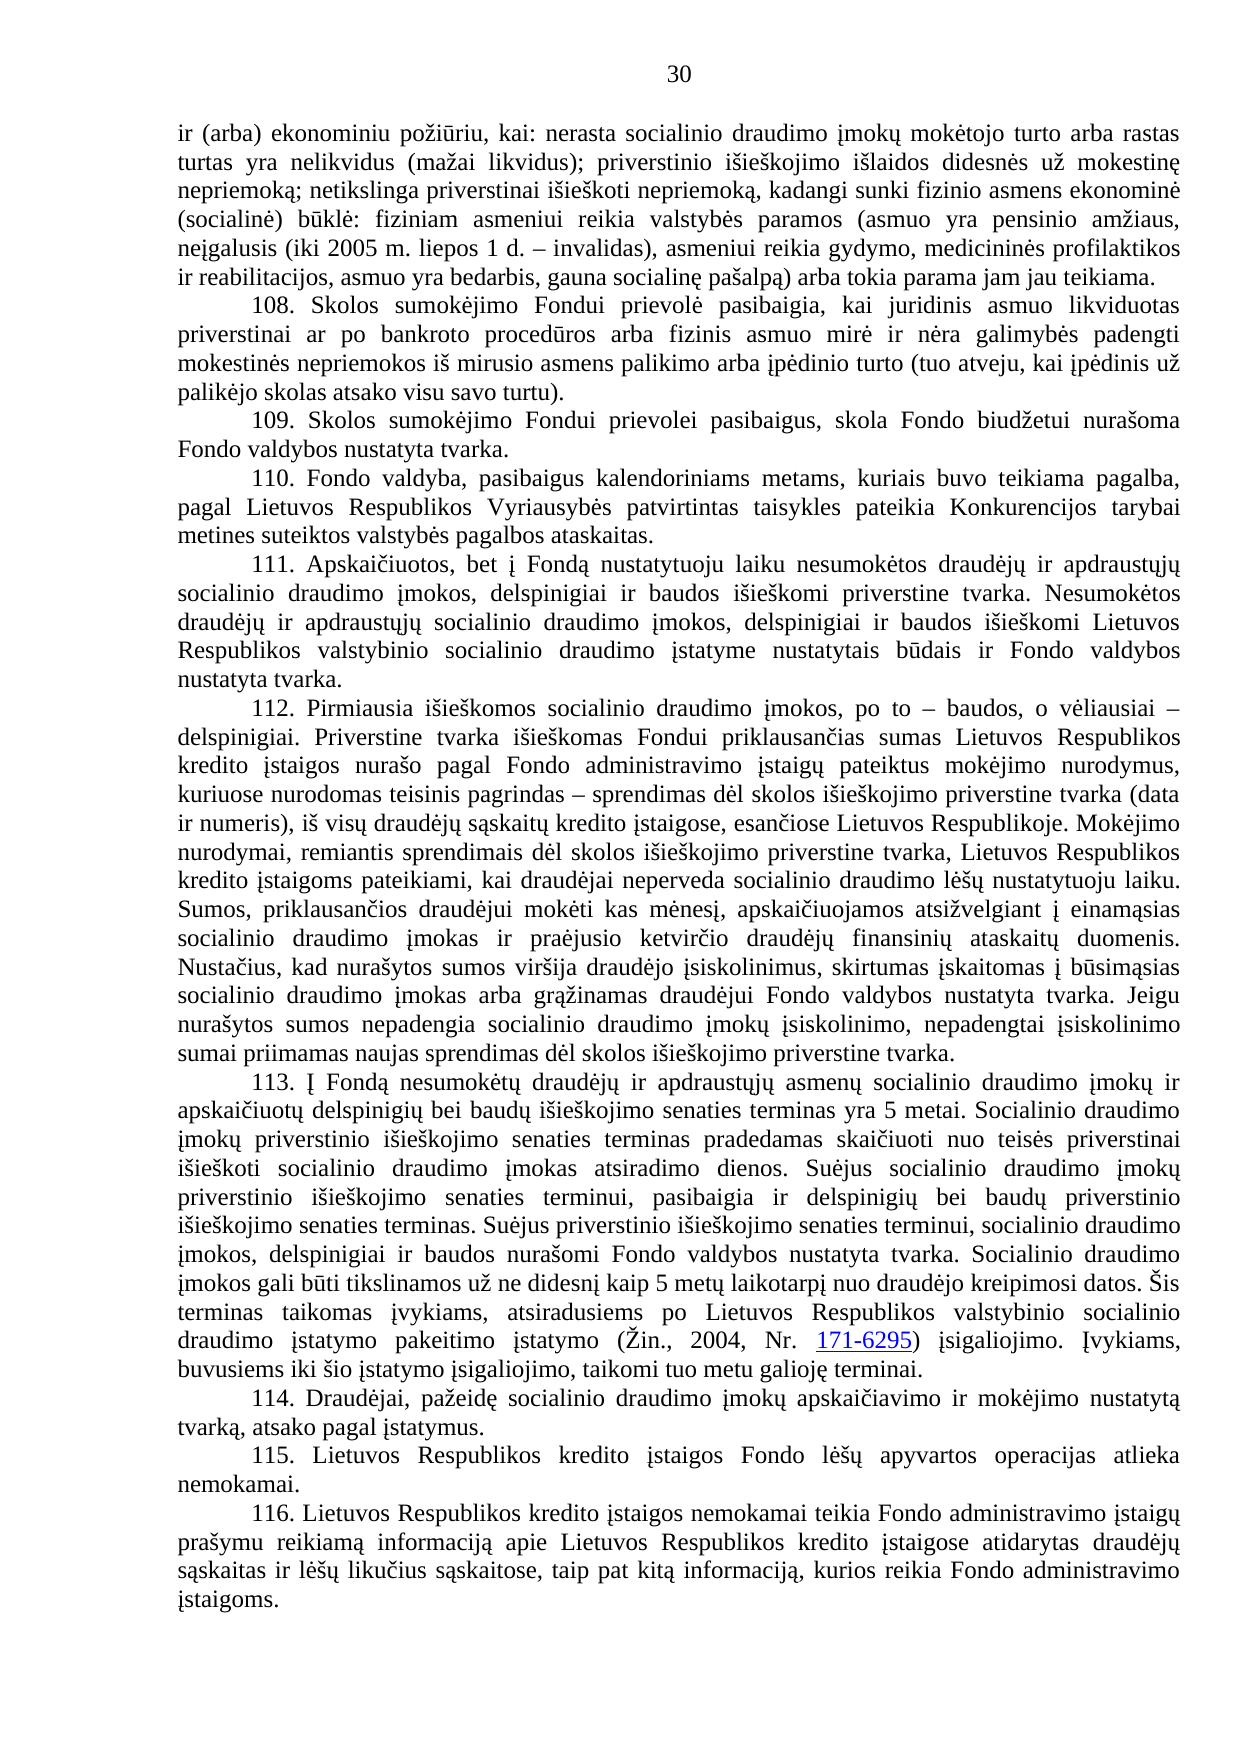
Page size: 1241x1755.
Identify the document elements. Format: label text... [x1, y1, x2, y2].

text ir (arba) ekonominiu požiūriu, kai: nerasta socialinio draudimo įmokų mokėtojo turto arba rastas turtas yra nelikvidus (mažai likvidus); priverstinio išieškojimo išlaidos didesnės už mokestinę nepriemoką; netikslinga priverstinai išieškoti nepriemoką, kadangi sunki fizinio asmens ekonominė (socialinė) būklė: fiziniam asmeniui reikia valstybės paramos (asmuo yra pensinio amžiaus, neįgalusis (iki 2005 m. liepos 1 d. – invalidas), asmeniui reikia gydymo, medicininės profilaktikos ir reabilitacijos, asmuo yra bedarbis, gauna socialinę pašalpą) arba tokia parama jam jau teikiama. [177, 118, 1181, 291]
text 111. Apskaičiuotos, bet į Fondą nustatytuoju laiku nesumokėtos draudėjų ir apdraustųjų socialinio draudimo įmokos, delspinigiai ir baudos išieškomi priverstine tvarka. Nesumokėtos draudėjų ir apdraustųjų socialinio draudimo įmokos, delspinigiai ir baudos išieškomi Lietuvos Respublikos valstybinio socialinio draudimo įstatyme nustatytais būdais ir Fondo valdybos nustatyta tvarka. [177, 549, 1181, 693]
text 114. Draudėjai, pažeidę socialinio draudimo įmokų apskaičiavimo ir mokėjimo nustatytą tvarką, atsako pagal įstatymus. [177, 1383, 1181, 1441]
text 109. Skolos sumokėjimo Fondui prievolei pasibaigus, skola Fondo biudžetui nurašoma Fondo valdybos nustatyta tvarka. [177, 406, 1181, 463]
text 115. Lietuvos Respublikos kredito įstaigos Fondo lėšų apyvartos operacijas atlieka nemokamai. [177, 1441, 1181, 1498]
text 112. Pirmiausia išieškomos socialinio draudimo įmokos, po to – baudos, o vėliausiai – delspinigiai. Priverstine tvarka išieškomas Fondui priklausančias sumas Lietuvos Respublikos kredito įstaigos nurašo pagal Fondo administravimo įstaigų pateiktus mokėjimo nurodymus, kuriuose nurodomas teisinis pagrindas – sprendimas dėl skolos išieškojimo priverstine tvarka (data ir numeris), iš visų draudėjų sąskaitų kredito įstaigose, esančiose Lietuvos Respublikoje. Mokėjimo nurodymai, remiantis sprendimais dėl skolos išieškojimo priverstine tvarka, Lietuvos Respublikos kredito įstaigoms pateikiami, kai draudėjai neperveda socialinio draudimo lėšų nustatytuoju laiku. Sumos, priklausančios draudėjui mokėti kas mėnesį, apskaičiuojamos atsižvelgiant į einamąsias socialinio draudimo įmokas ir praėjusio ketvirčio draudėjų finansinių ataskaitų duomenis. Nustačius, kad nurašytos sumos viršija draudėjo įsiskolinimus, skirtumas įskaitomas į būsimąsias socialinio draudimo įmokas arba grąžinamas draudėjui Fondo valdybos nustatyta tvarka. Jeigu nurašytos sumos nepadengia socialinio draudimo įmokų įsiskolinimo, nepadengtai įsiskolinimo sumai priimamas naujas sprendimas dėl skolos išieškojimo priverstine tvarka. [177, 693, 1181, 1067]
text 116. Lietuvos Respublikos kredito įstaigos nemokamai teikia Fondo administravimo įstaigų prašymu reikiamą informaciją apie Lietuvos Respublikos kredito įstaigose atidarytas draudėjų sąskaitas ir lėšų likučius sąskaitose, taip pat kitą informaciją, kurios reikia Fondo administravimo įstaigoms. [177, 1498, 1181, 1613]
text 110. Fondo valdyba, pasibaigus kalendoriniams metams, kuriais buvo teikiama pagalba, pagal Lietuvos Respublikos Vyriausybės patvirtintas taisykles pateikia Konkurencijos tarybai metines suteiktos valstybės pagalbos ataskaitas. [177, 463, 1181, 549]
text 113. Į Fondą nesumokėtų draudėjų ir apdraustųjų asmenų socialinio draudimo įmokų ir apskaičiuotų delspinigių bei baudų išieškojimo senaties terminas yra 5 metai. Socialinio draudimo įmokų priverstinio išieškojimo senaties terminas pradedamas skaičiuoti nuo teisės priverstinai išieškoti socialinio draudimo įmokas atsiradimo dienos. Suėjus socialinio draudimo įmokų priverstinio išieškojimo senaties terminui, pasibaigia ir delspinigių bei baudų priverstinio išieškojimo senaties terminas. Suėjus priverstinio išieškojimo senaties terminui, socialinio draudimo įmokos, delspinigiai ir baudos nurašomi Fondo valdybos nustatyta tvarka. Socialinio draudimo įmokos gali būti tikslinamos už ne didesnį kaip 5 metų laikotarpį nuo draudėjo kreipimosi datos. Šis terminas taikomas įvykiams, atsiradusiems po Lietuvos Respublikos valstybinio socialinio draudimo įstatymo pakeitimo įstatymo (Žin., 2004, Nr. 171-6295) įsigaliojimo. Įvykiams, buvusiems iki šio įstatymo įsigaliojimo, taikomi tuo metu galioję terminai. [177, 1067, 1181, 1383]
text 108. Skolos sumokėjimo Fondui prievolė pasibaigia, kai juridinis asmuo likviduotas priverstinai ar po bankroto procedūros arba fizinis asmuo mirė ir nėra galimybės padengti mokestinės nepriemokos iš mirusio asmens palikimo arba įpėdinio turto (tuo atveju, kai įpėdinis už palikėjo skolas atsako visu savo turtu). [177, 291, 1181, 406]
